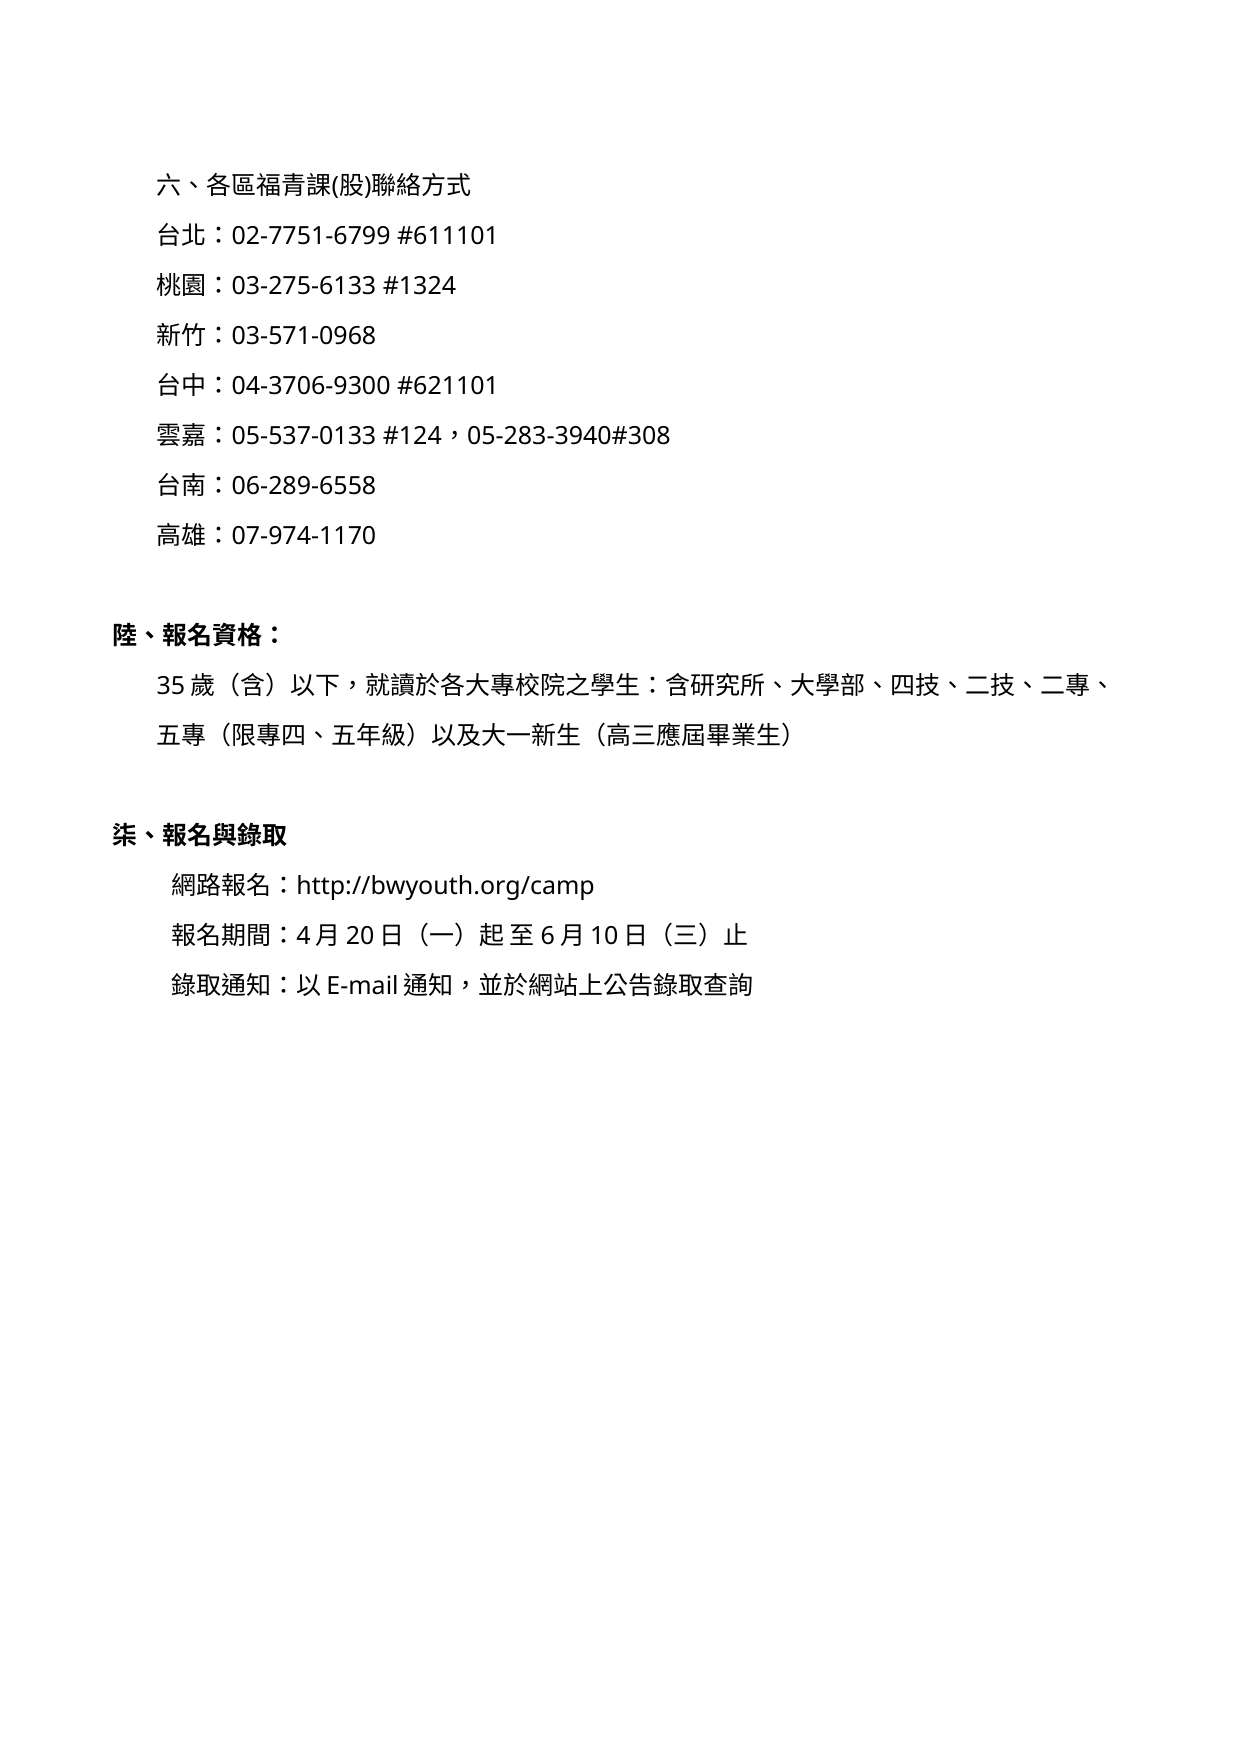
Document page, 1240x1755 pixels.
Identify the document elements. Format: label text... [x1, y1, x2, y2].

text 新竹：03-571-0968 [156, 305, 1127, 355]
text 報名期間：4月20日（一）起 至 6月10日（三）止 [171, 905, 1127, 955]
text 網路報名：http://bwyouth.org/camp [171, 855, 1127, 905]
text 六、各區福青課(股)聯絡方式 [156, 155, 1127, 205]
text 台中：04-3706-9300 #621101 [156, 355, 1127, 405]
text 錄取通知：以E-mail通知，並於網站上公告錄取查詢 [171, 955, 1127, 1005]
text 陸、報名資格： [112, 605, 1127, 655]
text 雲嘉：05-537-0133 #124，05-283-3940#308 [156, 405, 1127, 455]
text 台北：02-7751-6799 #611101 [156, 205, 1127, 255]
text 桃園：03-275-6133 #1324 [156, 255, 1127, 305]
text 柒、報名與錄取 [112, 805, 1127, 855]
text 35歲（含）以下，就讀於各大專校院之學生：含研究所、大學部、四技、⼆技、⼆專、五專（限專四、五年級）以及大一新生（高三應屆畢業生） [156, 655, 1127, 755]
text 高雄：07-974-1170 [156, 505, 1127, 555]
text 台南：06-289-6558 [156, 455, 1127, 505]
